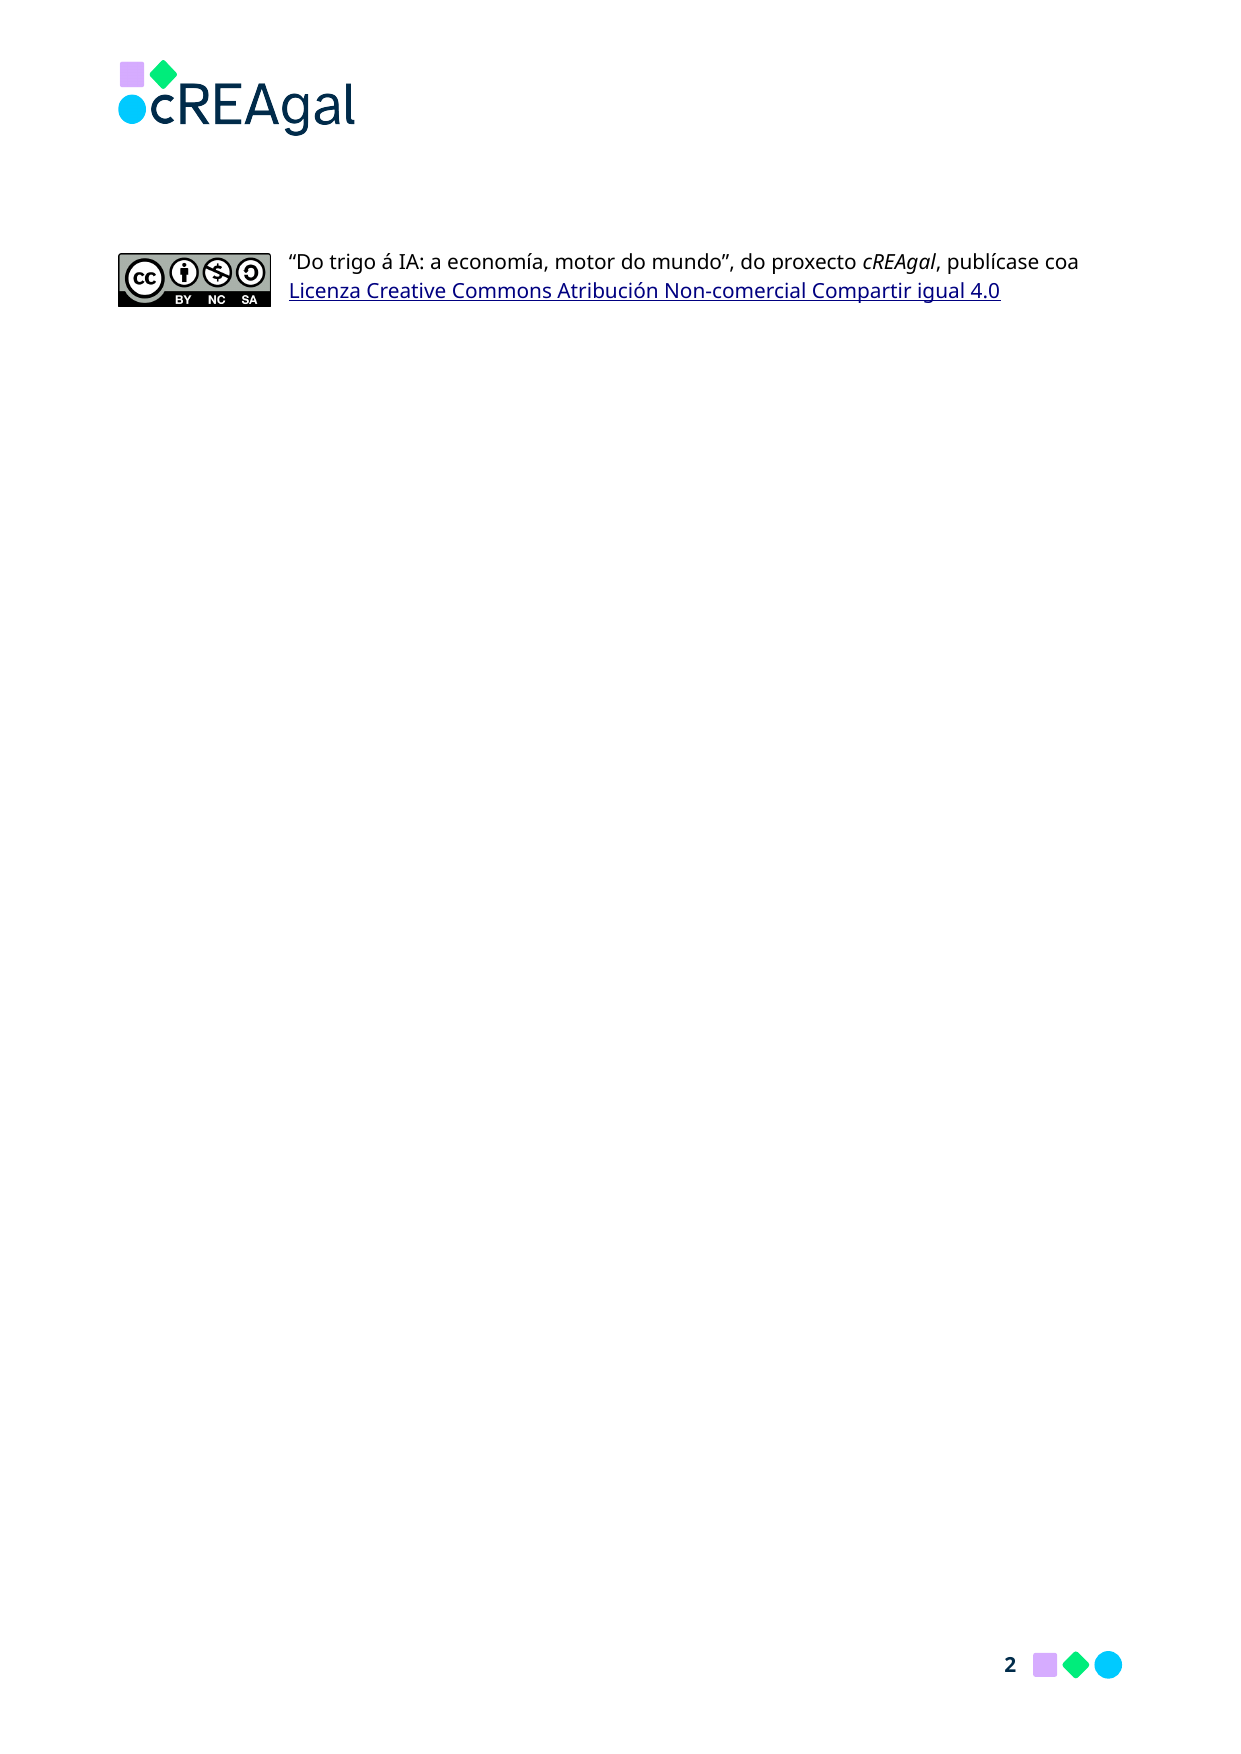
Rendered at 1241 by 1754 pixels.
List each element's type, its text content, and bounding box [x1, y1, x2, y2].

text “Do trigo á IA: a economía, motor do mundo”, do proxecto cREAgal, publícase coa Licenza Creative Commons Atribución Non-comercial Compartir igual 4.0 [118, 247, 1122, 304]
picture [118, 253, 271, 307]
picture [118, 60, 355, 136]
